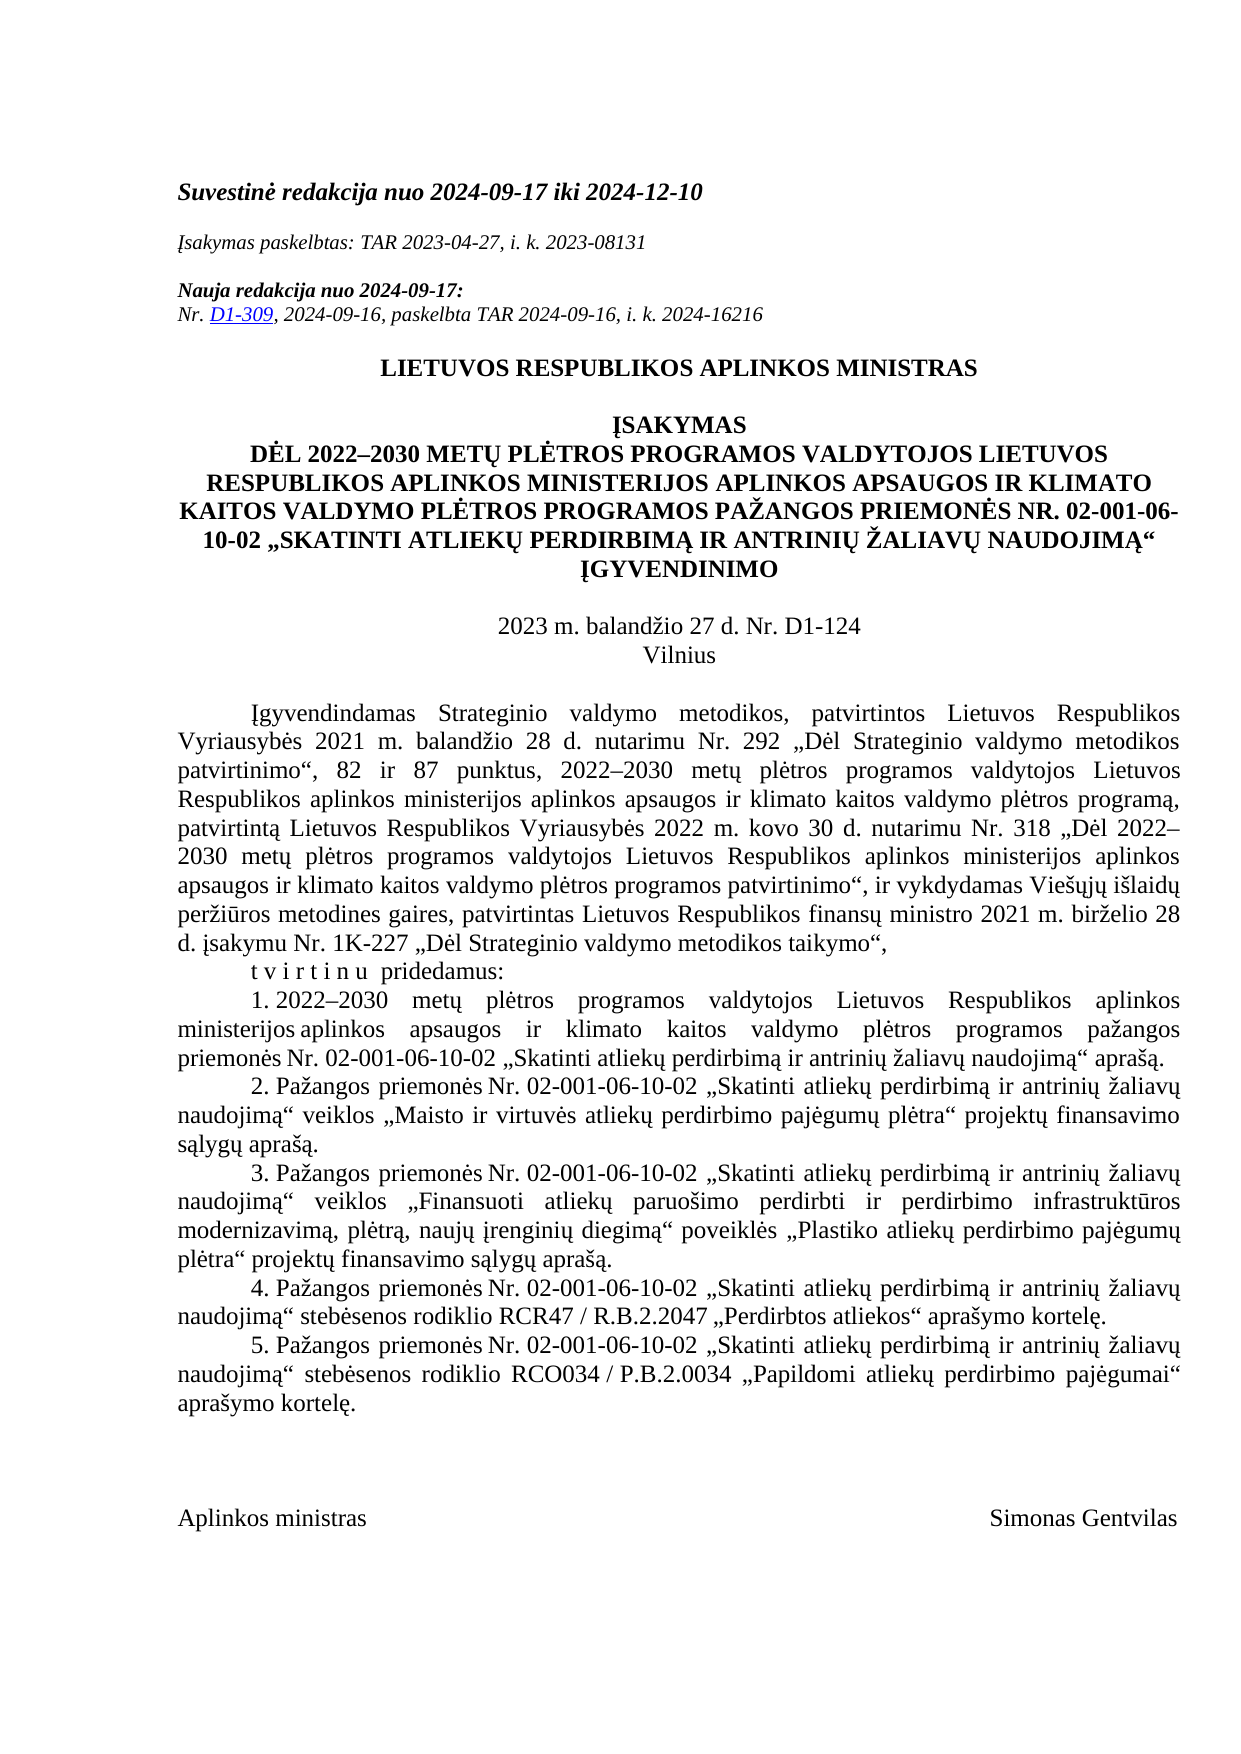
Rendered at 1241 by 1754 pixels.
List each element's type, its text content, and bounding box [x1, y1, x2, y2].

text Nr. D1-309, 2024-09-16, paskelbta TAR 2024-09-16, i. k. 2024-16216 [177, 302, 1181, 326]
text tvirtinu pridedamus: [177, 956, 1181, 985]
text DĖL 2022–2030 METŲ PLĖTROS PROGRAMOS VALDYTOJOS LIETUVOS RESPUBLIKOS APLINKOS MINISTERIJOS APLINKOS APSAUGOS IR KLIMATO KAITOS VALDYMO PLĖTROS PROGRAMOS PAŽANGOS PRIEMONĖS NR. 02-001-06-10-02 „SKATINTI ATLIEKŲ PERDIRBIMĄ IR ANTRINIŲ ŽALIAVŲ NAUDOJIMĄ“ ĮGYVENDINIMO [177, 439, 1181, 583]
text 1. 2022–2030 metų plėtros programos valdytojos Lietuvos Respublikos aplinkos ministerijos aplinkos apsaugos ir klimato kaitos valdymo plėtros programos pažangos priemonės Nr. 02-001-06-10-02 „Skatinti atliekų perdirbimą ir antrinių žaliavų naudojimą“ aprašą. [177, 985, 1181, 1071]
text 4. Pažangos priemonės Nr. 02-001-06-10-02 „Skatinti atliekų perdirbimą ir antrinių žaliavų naudojimą“ stebėsenos rodiklio RCR47 / R.B.2.2047 „Perdirbtos atliekos“ aprašymo kortelę. [177, 1273, 1181, 1330]
text LIETUVOS RESPUBLIKOS APLINKOS MINISTRAS [177, 353, 1181, 381]
text Nauja redakcija nuo 2024-09-17: [177, 278, 1181, 302]
text Vilnius [177, 640, 1181, 669]
text Aplinkos ministras Simonas Gentvilas [177, 1503, 1178, 1531]
text Įsakymas paskelbtas: TAR 2023-04-27, i. k. 2023-08131 [177, 230, 1181, 254]
text 2023 m. balandžio 27 d. Nr. D1-124 [177, 611, 1181, 640]
text 2. Pažangos priemonės Nr. 02-001-06-10-02 „Skatinti atliekų perdirbimą ir antrinių žaliavų naudojimą“ veiklos „Maisto ir virtuvės atliekų perdirbimo pajėgumų plėtra“ projektų finansavimo sąlygų aprašą. [177, 1071, 1181, 1158]
text Suvestinė redakcija nuo 2024-09-17 iki 2024-12-10 [177, 177, 1181, 206]
text ĮSAKYMAS [177, 410, 1181, 439]
text 5. Pažangos priemonės Nr. 02-001-06-10-02 „Skatinti atliekų perdirbimą ir antrinių žaliavų naudojimą“ stebėsenos rodiklio RCO034 / P.B.2.0034 „Papildomi atliekų perdirbimo pajėgumai“ aprašymo kortelę. [177, 1330, 1181, 1416]
text 3. Pažangos priemonės Nr. 02-001-06-10-02 „Skatinti atliekų perdirbimą ir antrinių žaliavų naudojimą“ veiklos „Finansuoti atliekų paruošimo perdirbti ir perdirbimo infrastruktūros modernizavimą, plėtrą, naujų įrenginių diegimą“ poveiklės „Plastiko atliekų perdirbimo pajėgumų plėtra“ projektų finansavimo sąlygų aprašą. [177, 1158, 1181, 1273]
text Įgyvendindamas Strateginio valdymo metodikos, patvirtintos Lietuvos Respublikos Vyriausybės 2021 m. balandžio 28 d. nutarimu Nr. 292 „Dėl Strateginio valdymo metodikos patvirtinimo“, 82 ir 87 punktus, 2022–2030 metų plėtros programos valdytojos Lietuvos Respublikos aplinkos ministerijos aplinkos apsaugos ir klimato kaitos valdymo plėtros programą, patvirtintą Lietuvos Respublikos Vyriausybės 2022 m. kovo 30 d. nutarimu Nr. 318 „Dėl 2022–2030 metų plėtros programos valdytojos Lietuvos Respublikos aplinkos ministerijos aplinkos apsaugos ir klimato kaitos valdymo plėtros programos patvirtinimo“, ir vykdydamas Viešųjų išlaidų peržiūros metodines gaires, patvirtintas Lietuvos Respublikos finansų ministro 2021 m. birželio 28 d. įsakymu Nr. 1K-227 „Dėl Strateginio valdymo metodikos taikymo“, [177, 698, 1181, 956]
